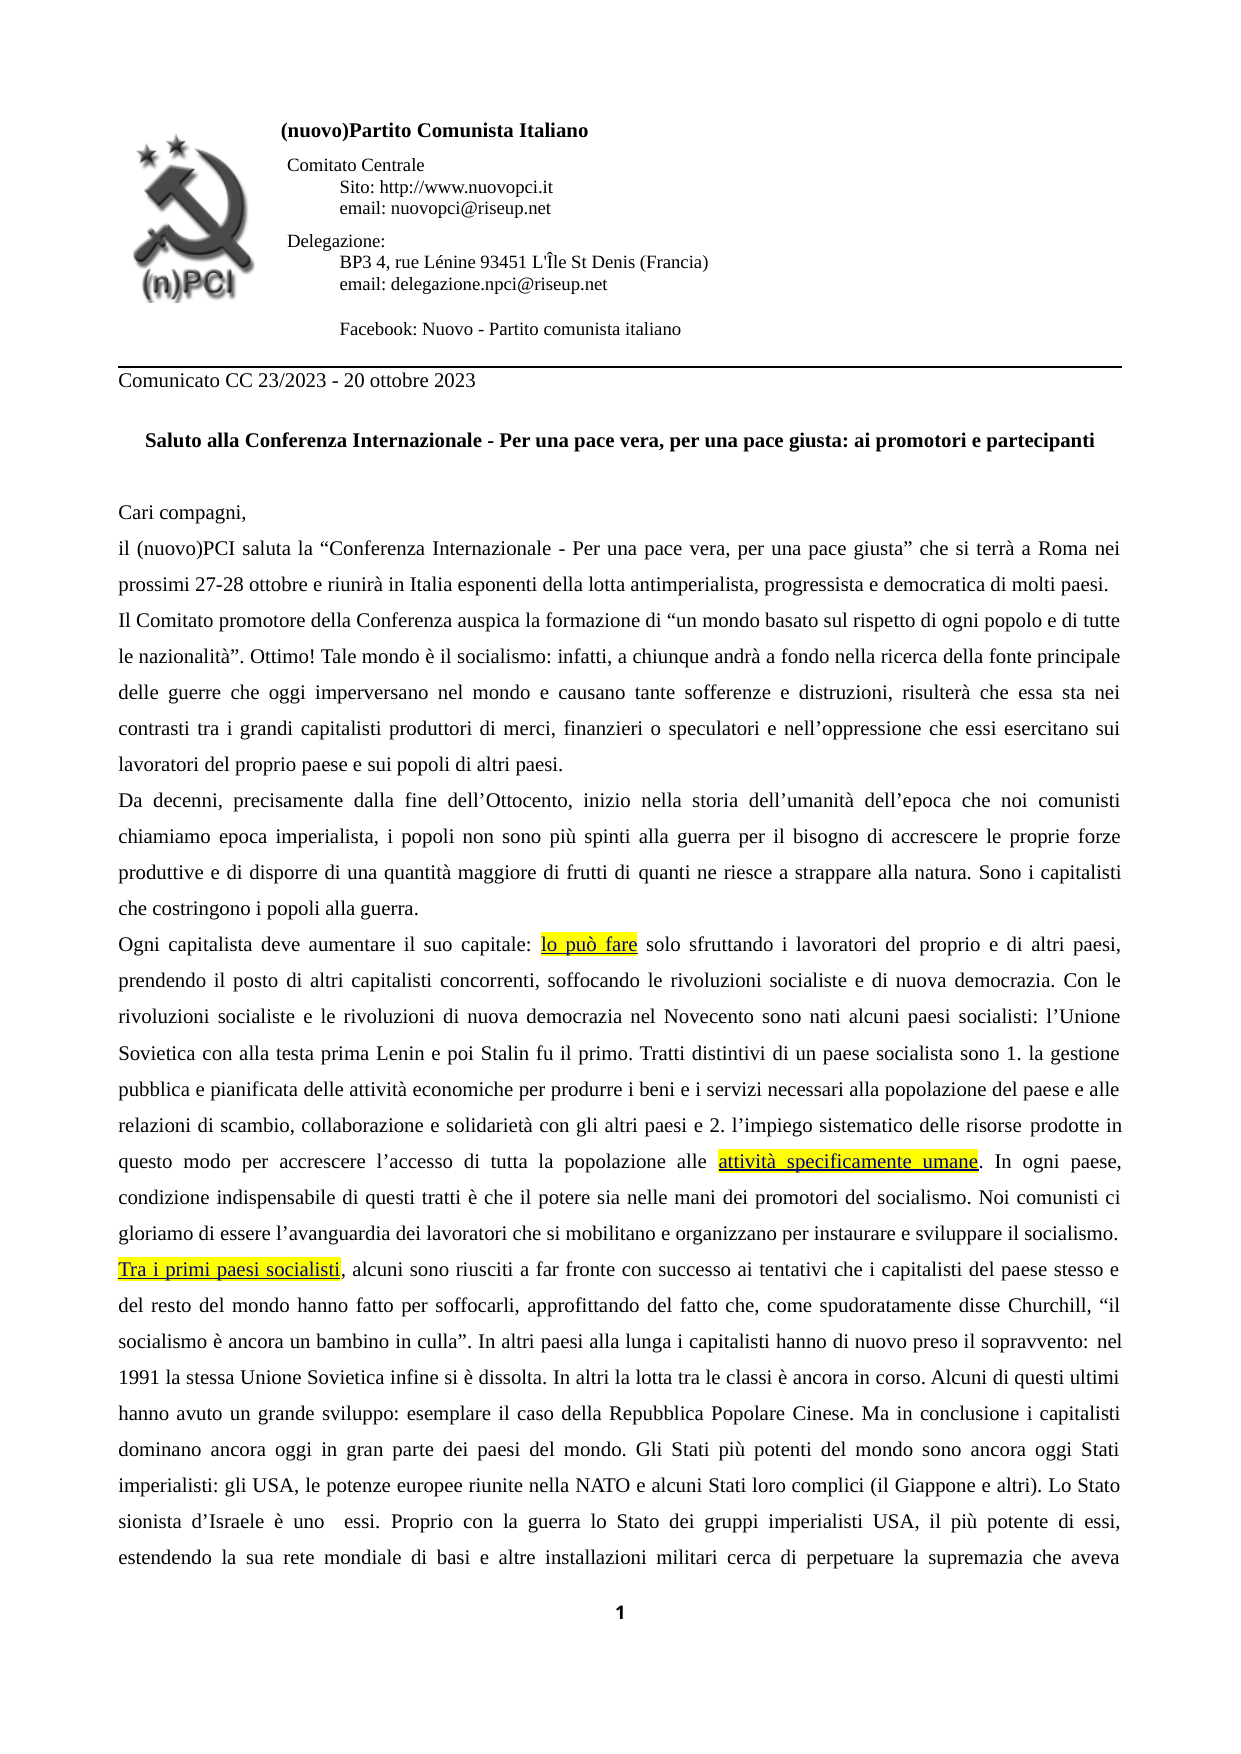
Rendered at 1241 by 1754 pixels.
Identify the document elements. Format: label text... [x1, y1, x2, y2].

text Tra i primi paesi socialisti, alcuni sono riusciti a far fronte con successo ai tentativi che i capitalisti del paese stesso e del resto del mondo hanno fatto per soffocarli, approfittando del fatto che, come spudoratamente disse Churchill, “il socialismo è ancora un bambino in culla”. In altri paesi alla lunga i capitalisti hanno di nuovo preso il sopravvento: nel 1991 la stessa Unione Sovietica infine si è dissolta. In altri la lotta tra le classi è ancora in corso. Alcuni di questi ultimi hanno avuto un grande sviluppo: esemplare il caso della Repubblica Popolare Cinese. Ma in conclusione i capitalisti dominano ancora oggi in gran parte dei paesi del mondo. Gli Stati più potenti del mondo sono ancora oggi Stati imperialisti: gli USA, le potenze europee riunite nella NATO e alcuni Stati loro complici (il Giappone e altri). Lo Stato sionista d’Israele è uno essi. Proprio con la guerra lo Stato dei gruppi imperialisti USA, il più potente di essi, estendendo la sua rete mondiale di basi e altre installazioni militari cerca di perpetuare la supremazia che aveva [118, 1257, 1122, 1569]
text Cari compagni, [118, 500, 1122, 524]
text Da decenni, precisamente dalla fine dell’Ottocento, inizio nella storia dell’umanità dell’epoca che noi comunisti chiamiamo epoca imperialista, i popoli non sono più spinti alla guerra per il bisogno di accrescere le proprie forze produttive e di disporre di una quantità maggiore di frutti di quanti ne riesce a strappare alla natura. Sono i capitalisti che costringono i popoli alla guerra. [118, 788, 1122, 920]
text email: nuovopci@riseup.net [339, 197, 1122, 219]
text (nuovo)Partito Comunista Italiano [192, 118, 1122, 142]
text BP3 4, rue Lénine 93451 L'Île St Denis (Francia) [339, 251, 1122, 273]
text Comunicato CC 23/2023 - 20 ottobre 2023 [118, 368, 1118, 392]
text Ogni capitalista deve aumentare il suo capitale: lo può fare solo sfruttando i lavoratori del proprio e di altri paesi, prendendo il posto di altri capitalisti concorrenti, soffocando le rivoluzioni socialiste e di nuova democrazia. Con le rivoluzioni socialiste e le rivoluzioni di nuova democrazia nel Novecento sono nati alcuni paesi socialisti: l’Unione Sovietica con alla testa prima Lenin e poi Stalin fu il primo. Tratti distintivi di un paese socialista sono 1. la gestione pubblica e pianificata delle attività economiche per produrre i beni e i servizi necessari alla popolazione del paese e alle relazioni di scambio, collaborazione e solidarietà con gli altri paesi e 2. l’impiego sistematico delle risorse prodotte in questo modo per accrescere l’accesso di tutta la popolazione alle attività specificamente umane. In ogni paese, condizione indispensabile di questi tratti è che il potere sia nelle mani dei promotori del socialismo. Noi comunisti ci gloriamo di essere l’avanguardia dei lavoratori che si mobilitano e organizzano per instaurare e sviluppare il socialismo. [118, 932, 1122, 1245]
text email: delegazione.npci@riseup.net [339, 273, 1122, 294]
text Il Comitato promotore della Conferenza auspica la formazione di “un mondo basato sul rispetto di ogni popolo e di tutte le nazionalità”. Ottimo! Tale mondo è il socialismo: infatti, a chiunque andrà a fondo nella ricerca della fonte principale delle guerre che oggi imperversano nel mondo e causano tante sofferenze e distruzioni, risulterà che essa sta nei contrasti tra i grandi capitalisti produttori di merci, finanzieri o speculatori e nell’oppressione che essi esercitano sui lavoratori del proprio paese e sui popoli di altri paesi. [118, 608, 1122, 776]
text Sito: http://www.nuovopci.it [339, 176, 1122, 197]
text Comitato Centrale [287, 154, 1122, 176]
picture [131, 130, 255, 303]
text Facebook: Nuovo - Partito comunista italiano [339, 318, 1122, 340]
text il (nuovo)PCI saluta la “Conferenza Internazionale - Per una pace vera, per una pace giusta” che si terrà a Roma nei prossimi 27-28 ottobre e riunirà in Italia esponenti della lotta antimperialista, progressista e democratica di molti paesi. [118, 536, 1122, 596]
text Saluto alla Conferenza Internazionale - Per una pace vera, per una pace giusta: ai promotori e partecipanti [118, 428, 1122, 452]
text Delegazione: [287, 229, 1122, 251]
